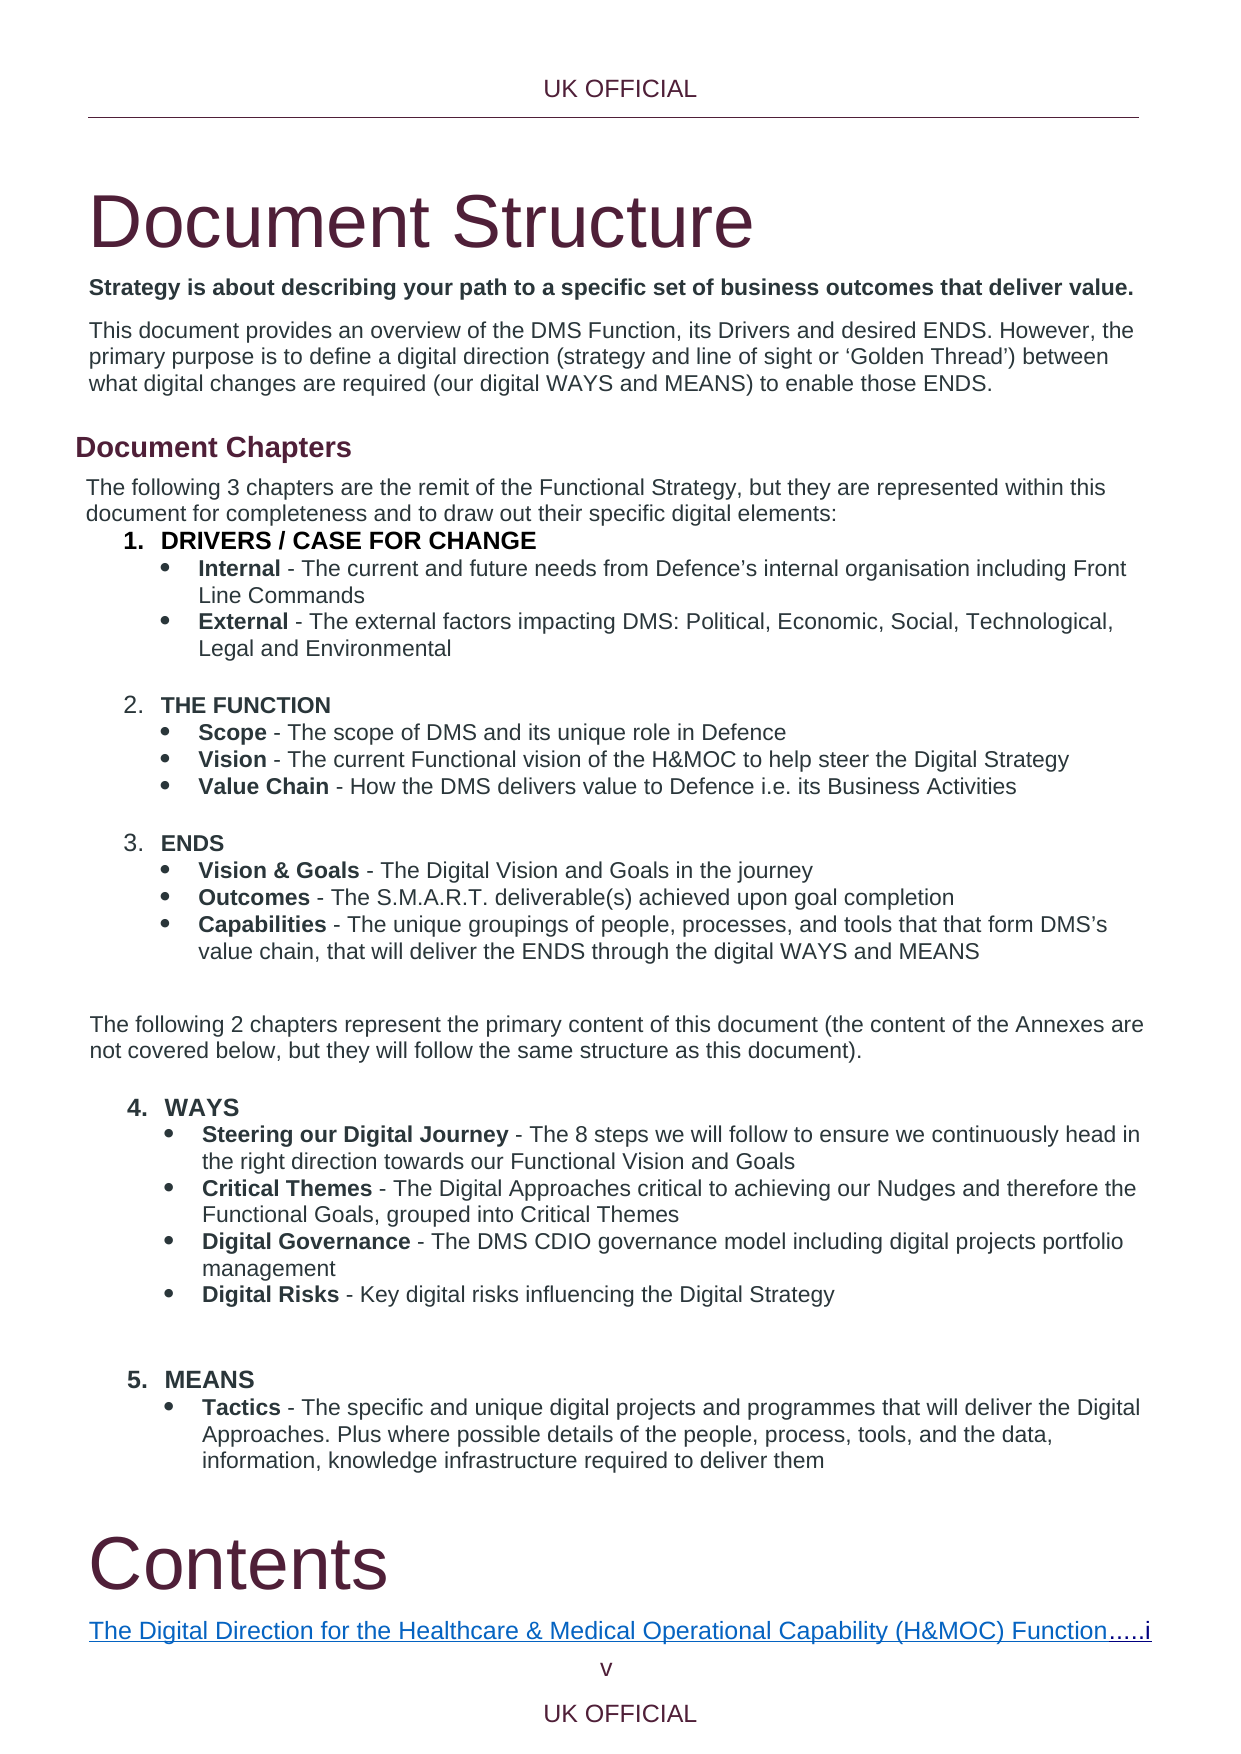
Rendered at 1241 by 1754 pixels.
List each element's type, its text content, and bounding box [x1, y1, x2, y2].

table_header Document Chapters [81, 419, 1160, 463]
text This document provides an overview of the DMS Function, its Drivers and desired ENDS. However, the primary purpose is to define a digital direction (strategy and line of sight or ‘Golden Thread’) between what digital changes are required (our digital WAYS and MEANS) to enable those ENDS. [89, 317, 1152, 396]
subtitle Contents [89, 1519, 1152, 1605]
subtitle Document Structure [89, 177, 1152, 263]
text The Digital Direction for the Healthcare & Medical Operational Capability (H&MOC) Function i [89, 1616, 1152, 1641]
table_cell [1152, 469, 1163, 1005]
table_cell The following 2 chapters represent the primary content of this document (the content of the Annexes are not covered below, but they will follow the same structure as this document). WAYS Steering our Digital Journey - The 8 steps we will follow to ensure we continuously head in the right direction towards our Functional Vision and Goals Critical Themes - The Digital Approaches critical to achieving our Nudges and therefore the Functional Goals, grouped into Critical Themes Digital Governance - The DMS CDIO governance model including digital projects portfolio management Digital Risks - Key digital risks influencing the Digital Strategy MEANS Tactics - The specific and unique digital projects and programmes that will deliver the Digital Approaches. Plus where possible details of the people, process, tools, and the data, information, knowledge infrastructure required to deliver them [81, 1011, 1160, 1502]
text Strategy is about describing your path to a specific set of business outcomes that deliver value. [89, 274, 1152, 300]
table_cell The following 3 chapters are the remit of the Functional Strategy, but they are represented within this document for completeness and to draw out their specific digital elements: DRIVERS / CASE FOR CHANGE Internal - The current and future needs from Defence’s internal organisation including Front Line Commands External - The external factors impacting DMS: Political, Economic, Social, Technological, Legal and Environmental THE FUNCTION Scope - The scope of DMS and its unique role in Defence Vision - The current Functional vision of the H&MOC to help steer the Digital Strategy Value Chain - How the DMS delivers value to Defence i.e. its Business Activities ENDS Vision & Goals - The Digital Vision and Goals in the journey Outcomes - The S.M.A.R.T. deliverable(s) achieved upon goal completion Capabilities - The unique groupings of people, processes, and tools that that form DMS’s value chain, that will deliver the ENDS through the digital WAYS and MEANS [78, 469, 1146, 1005]
